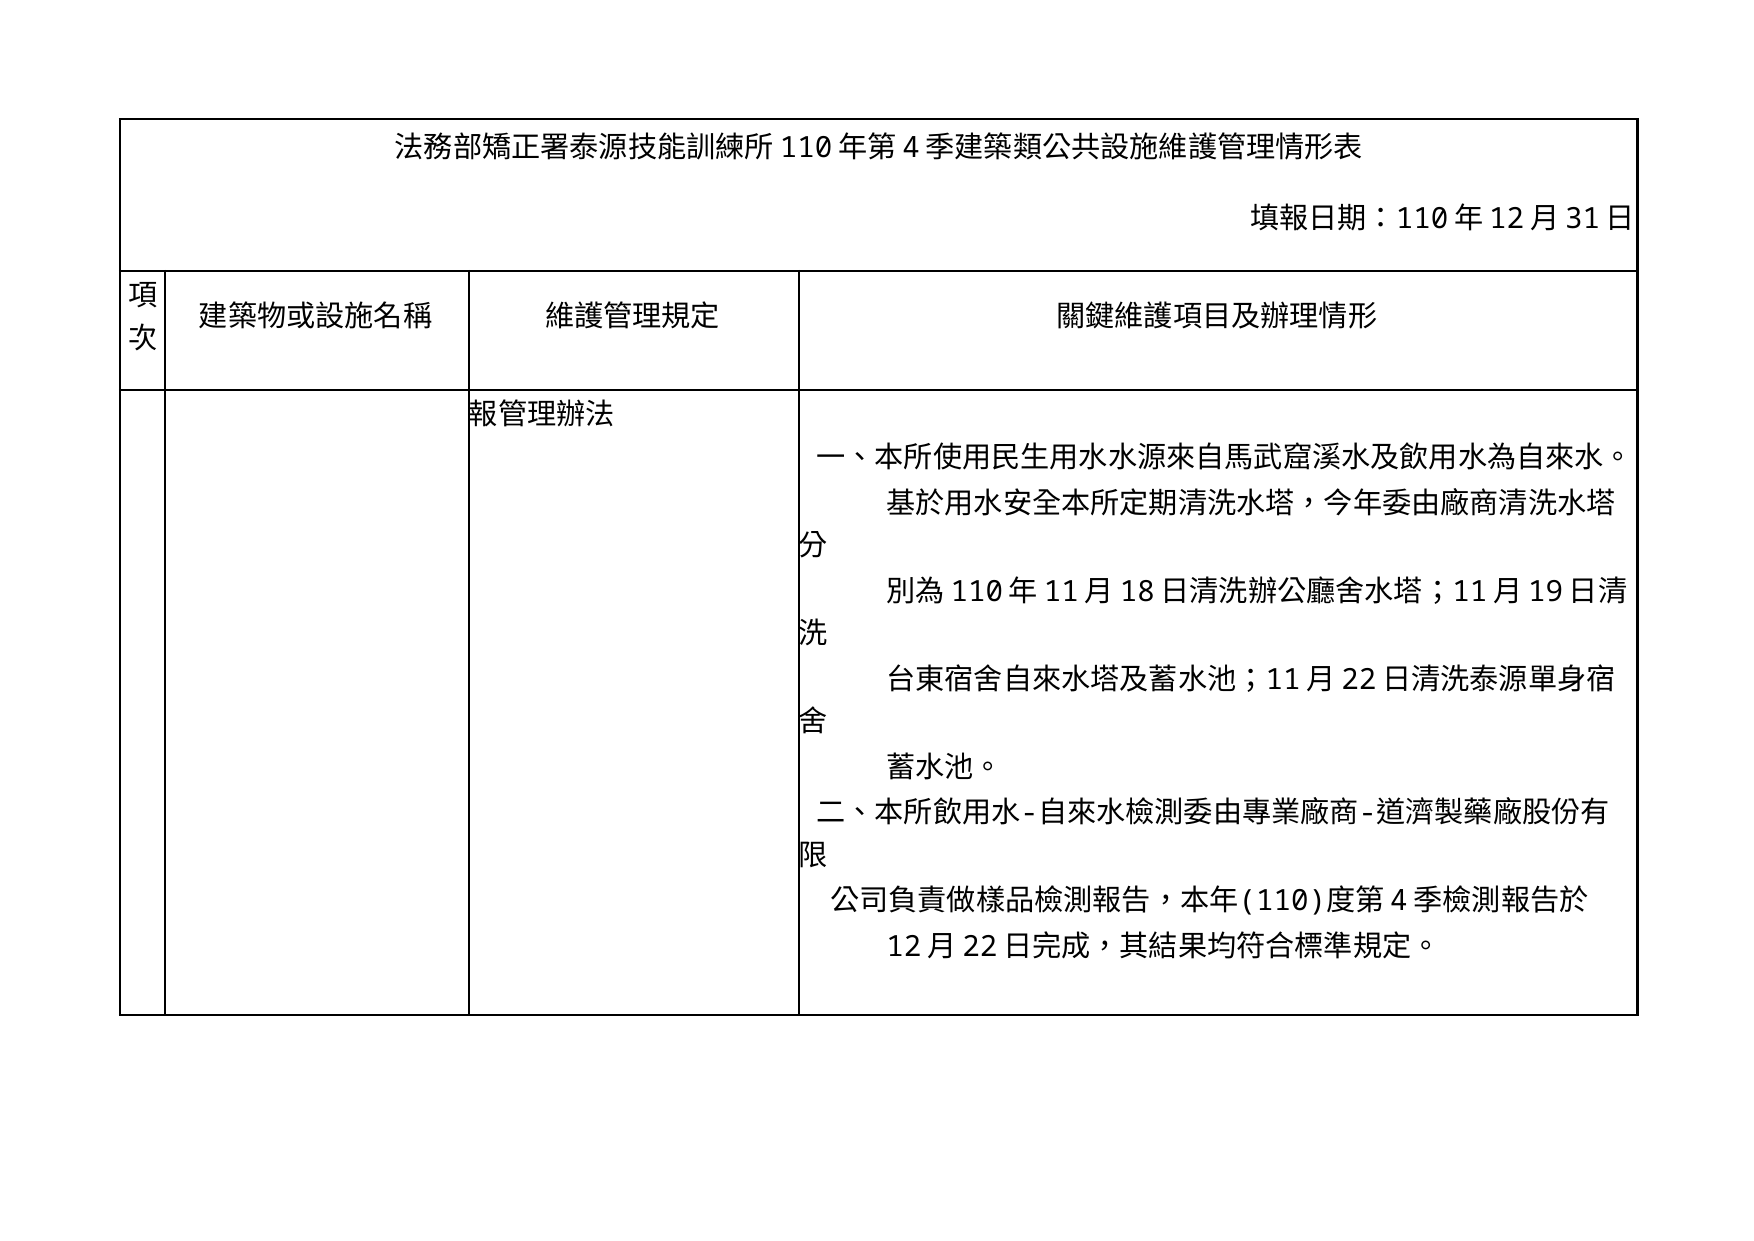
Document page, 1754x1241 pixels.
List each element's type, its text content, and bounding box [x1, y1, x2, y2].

table_cell 關鍵維護項目及辦理情形 [800, 272, 1636, 389]
table_cell 報管理辦法 [470, 391, 798, 1014]
table_cell 維護管理規定 [470, 272, 798, 389]
table_cell [166, 391, 468, 1014]
table_cell 項次 [121, 272, 164, 389]
table_cell 建築物或設施名稱 [166, 272, 468, 389]
table_header 法務部矯正署泰源技能訓練所110年第4季建築類公共設施維護管理情形表 填報日期：110年12月31日 [121, 120, 1636, 270]
table_cell 一、本所使用民生用水水源來自馬武窟溪水及飲用水為自來水。 基於用水安全本所定期清洗水塔，今年委由廠商清洗水塔分 別為110年11月18日清洗辦公廳舍水塔；11月19日清洗 台東宿舍自來水塔及蓄水池；11月22日清洗泰源單身宿舍 蓄水池。 二、本所飲用水-自來水檢測委由專業廠商-道濟製藥廠股份有限 公司負責做樣品檢測報告，本年(110)度第4季檢測報告於 12月22日完成，其結果均符合標準規定。 [800, 391, 1636, 1014]
table_cell [121, 391, 164, 1014]
